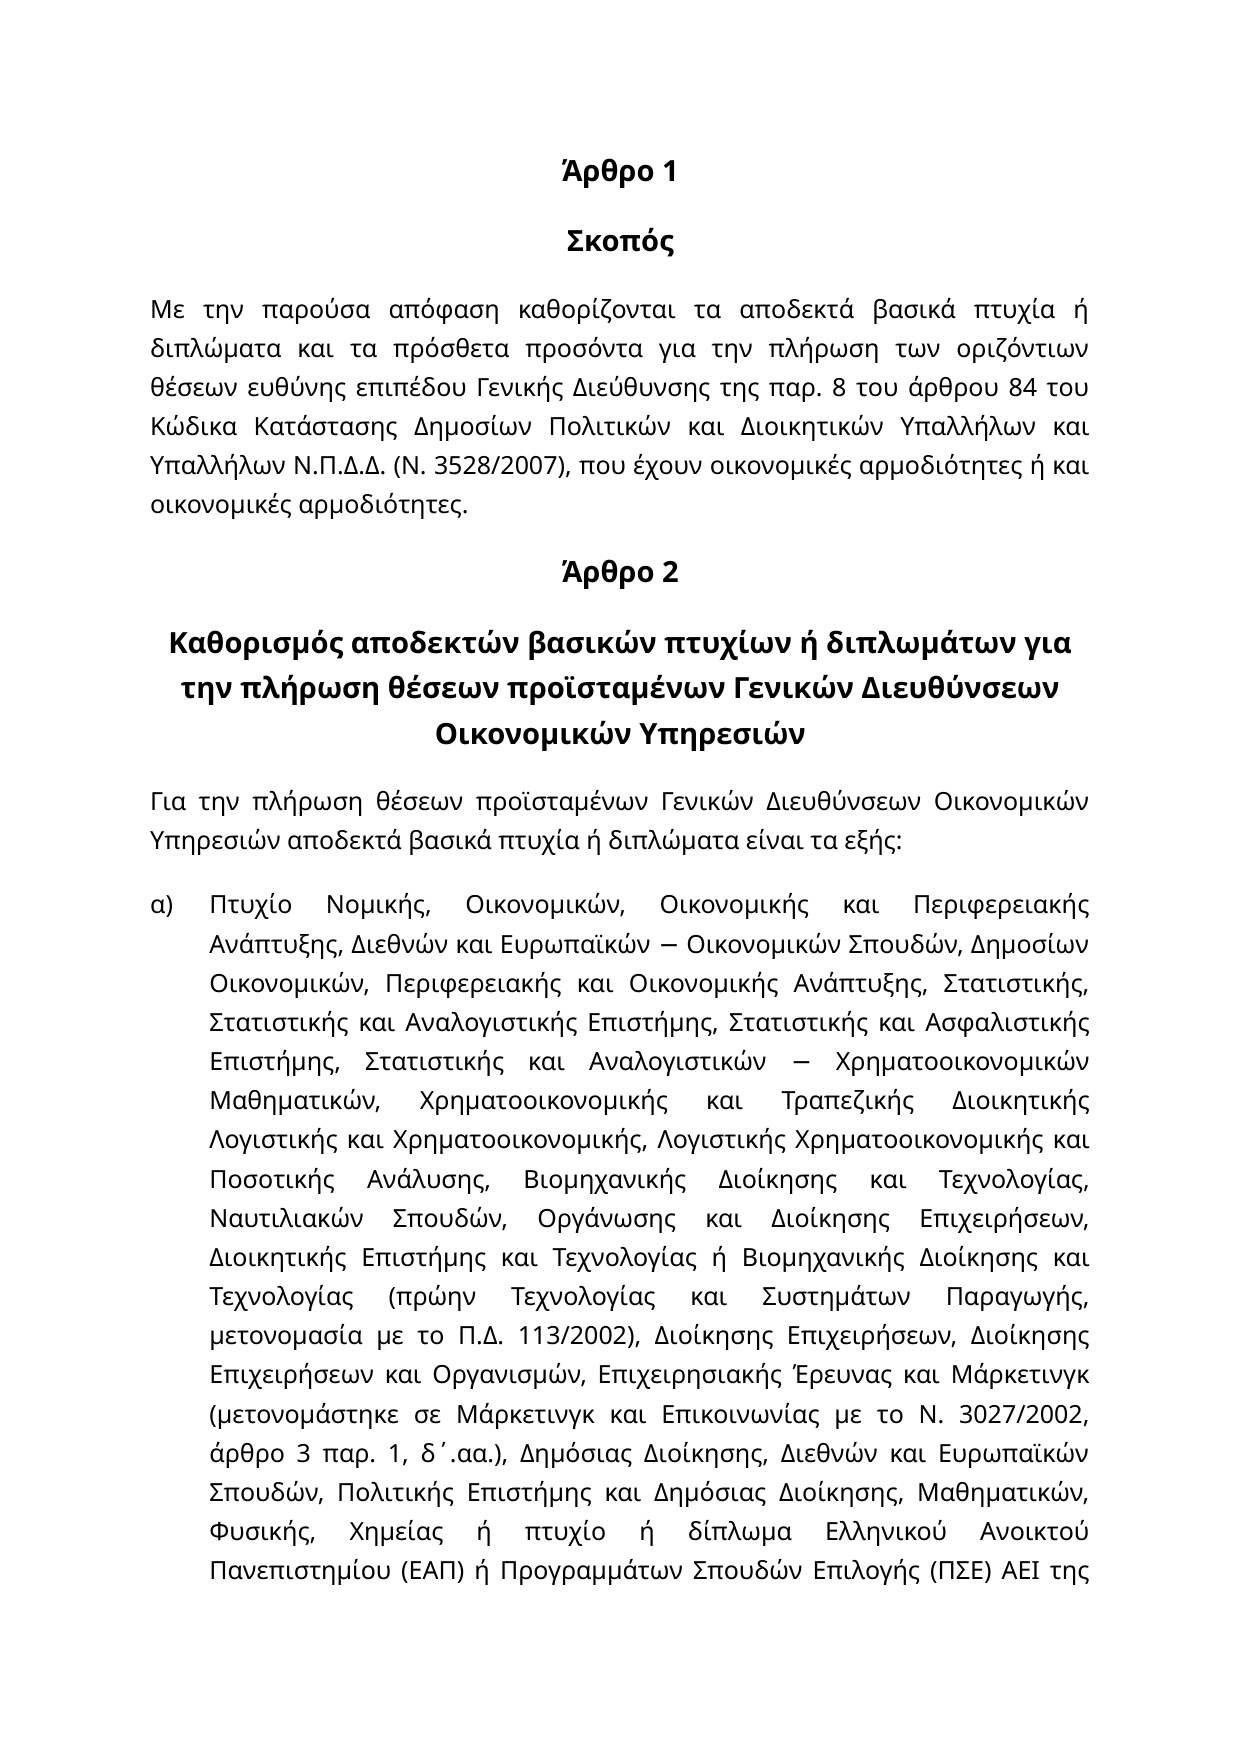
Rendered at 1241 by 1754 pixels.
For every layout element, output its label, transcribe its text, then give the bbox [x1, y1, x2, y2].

text Για την πλήρωση θέσεων προϊσταμένων Γενικών Διευθύνσεων Οικονομικών Υπηρεσιών αποδεκτά βασικά πτυχία ή διπλώματα είναι τα εξής: [150, 784, 1090, 857]
subtitle Σκοπός [150, 221, 1090, 260]
list α) Πτυχίο Νομικής, Οικονομικών, Οικονομικής και Περιφερειακής Ανάπτυξης, Διεθνών και Ευρωπαϊκών − Οικονομικών Σπουδών, Δημοσίων Οικονομικών, Περιφερειακής και Οικονομικής Ανάπτυξης, Στατιστικής, Στατιστικής και Αναλογιστικής Επιστήμης, Στατιστικής και Ασφαλιστικής Επιστήμης, Στατιστικής και Αναλογιστικών − Χρηματοοικονομικών Μαθηματικών, Χρηματοοικονομικής και Τραπεζικής Διοικητικής Λογιστικής και Χρηματοοικονομικής, Λογιστικής Χρηματοοικονομικής και Ποσοτικής Ανάλυσης, Βιομηχανικής Διοίκησης και Τεχνολογίας, Ναυτιλιακών Σπουδών, Οργάνωσης και Διοίκησης Επιχειρήσεων, Διοικητικής Επιστήμης και Τεχνολογίας ή Βιομηχανικής Διοίκησης και Τεχνολογίας (πρώην Τεχνολογίας και Συστημάτων Παραγωγής, μετονομασία με το Π.Δ. 113/2002), Διοίκησης Επιχειρήσεων, Διοίκησης Επιχειρήσεων και Οργανισμών, Επιχειρησιακής Έρευνας και Μάρκετινγκ (μετονομάστηκε σε Μάρκετινγκ και Επικοινωνίας με το Ν. 3027/2002, άρθρο 3 παρ. 1, δ΄.αα.), Δημόσιας Διοίκησης, Διεθνών και Ευρωπαϊκών Σπουδών, Πολιτικής Επιστήμης και Δημόσιας Διοίκησης, Μαθηματικών, Φυσικής, Χημείας ή πτυχίο ή δίπλωμα Ελληνικού Ανοικτού Πανεπιστημίου (ΕΑΠ) ή Προγραμμάτων Σπουδών Επιλογής (ΠΣΕ) ΑΕΙ της [150, 887, 1090, 1587]
subtitle Άρθρο 2 [150, 551, 1090, 591]
subtitle Άρθρο 1 [150, 150, 1090, 190]
subtitle Καθορισμός αποδεκτών βασικών πτυχίων ή διπλωμάτων για την πλήρωση θέσεων προϊσταμένων Γενικών Διευθύνσεων Οικονομικών Υπηρεσιών [150, 622, 1090, 753]
text Με την παρούσα απόφαση καθορίζονται τα αποδεκτά βασικά πτυχία ή διπλώματα και τα πρόσθετα προσόντα για την πλήρωση των οριζόντιων θέσεων ευθύνης επιπέδου Γενικής Διεύθυνσης της παρ. 8 του άρθρου 84 του Κώδικα Κατάστασης Δημοσίων Πολιτικών και Διοικητικών Υπαλλήλων και Υπαλλήλων Ν.Π.Δ.Δ. (Ν. 3528/2007), που έχουν οικονομικές αρμοδιότητες ή και οικονομικές αρμοδιότητες. [150, 291, 1090, 521]
